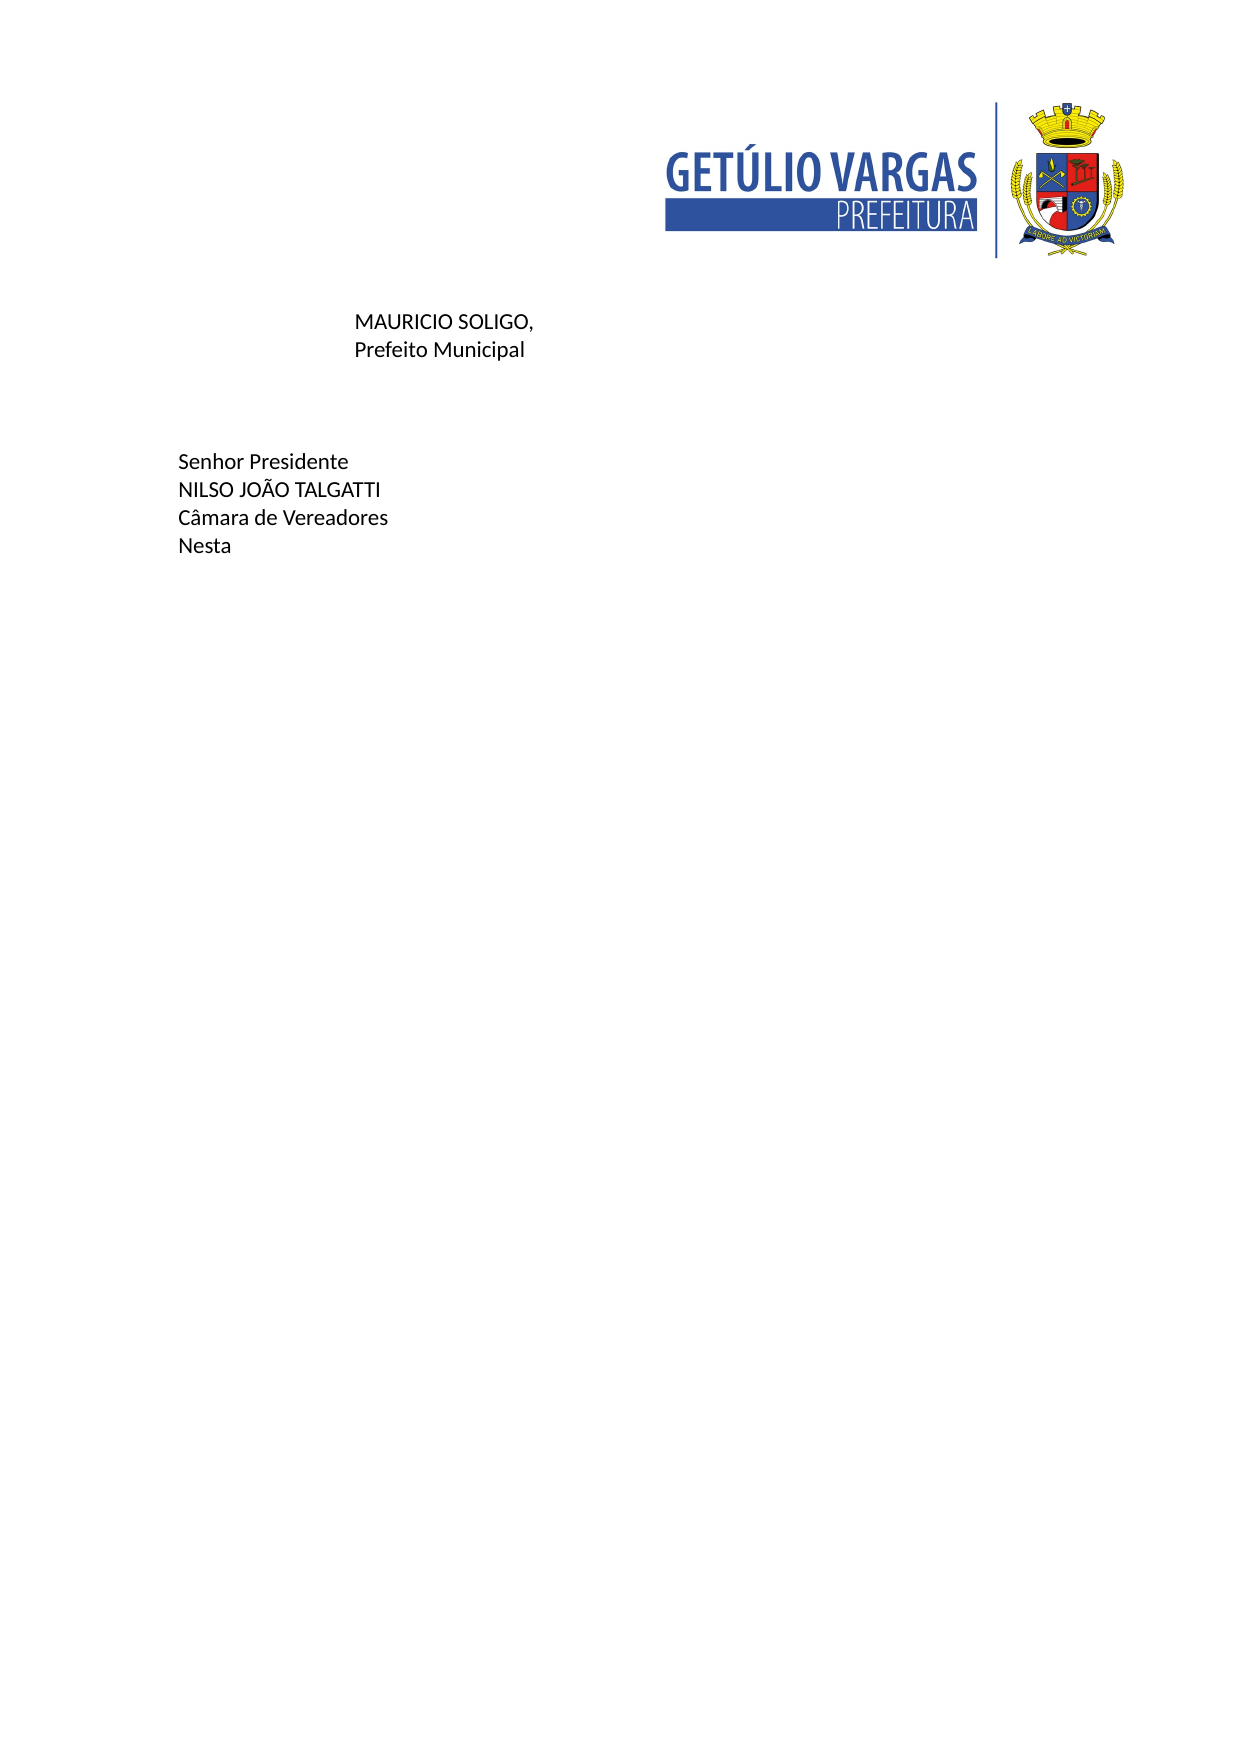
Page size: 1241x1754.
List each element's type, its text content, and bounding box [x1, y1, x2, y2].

text MAURICIO SOLIGO, [177, 307, 1076, 335]
text Prefeito Municipal [177, 335, 1076, 363]
text Câmara de Vereadores [178, 503, 1076, 531]
text NILSO JOÃO TALGATTI [178, 475, 1076, 503]
text Senhor Presidente [178, 447, 1076, 475]
text Nesta [178, 531, 1076, 559]
